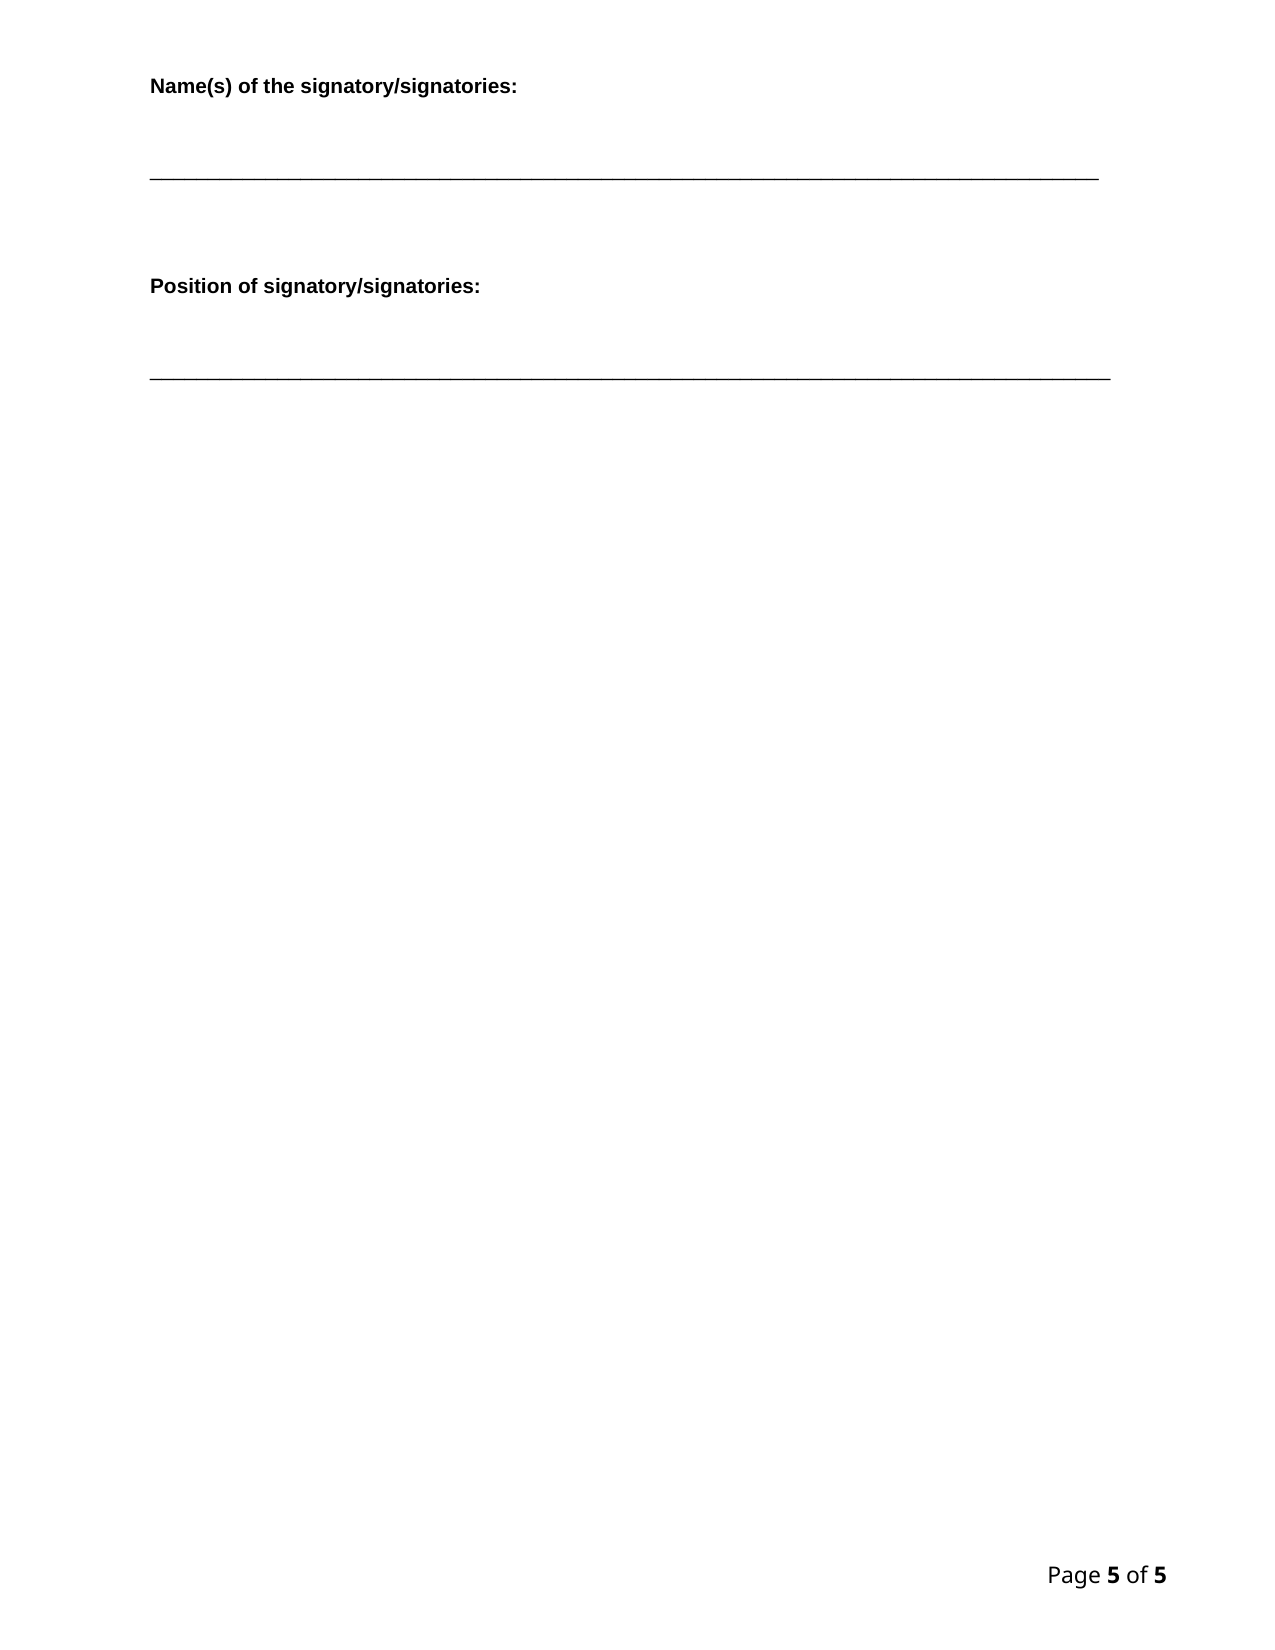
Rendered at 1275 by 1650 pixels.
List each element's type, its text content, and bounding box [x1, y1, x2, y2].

text __________________________________________________________________________________ [150, 157, 1167, 210]
text ___________________________________________________________________________________ [150, 357, 1167, 431]
text Name(s) of the signatory/signatories: [150, 74, 1167, 98]
text Position of signatory/signatories: [150, 274, 1167, 298]
